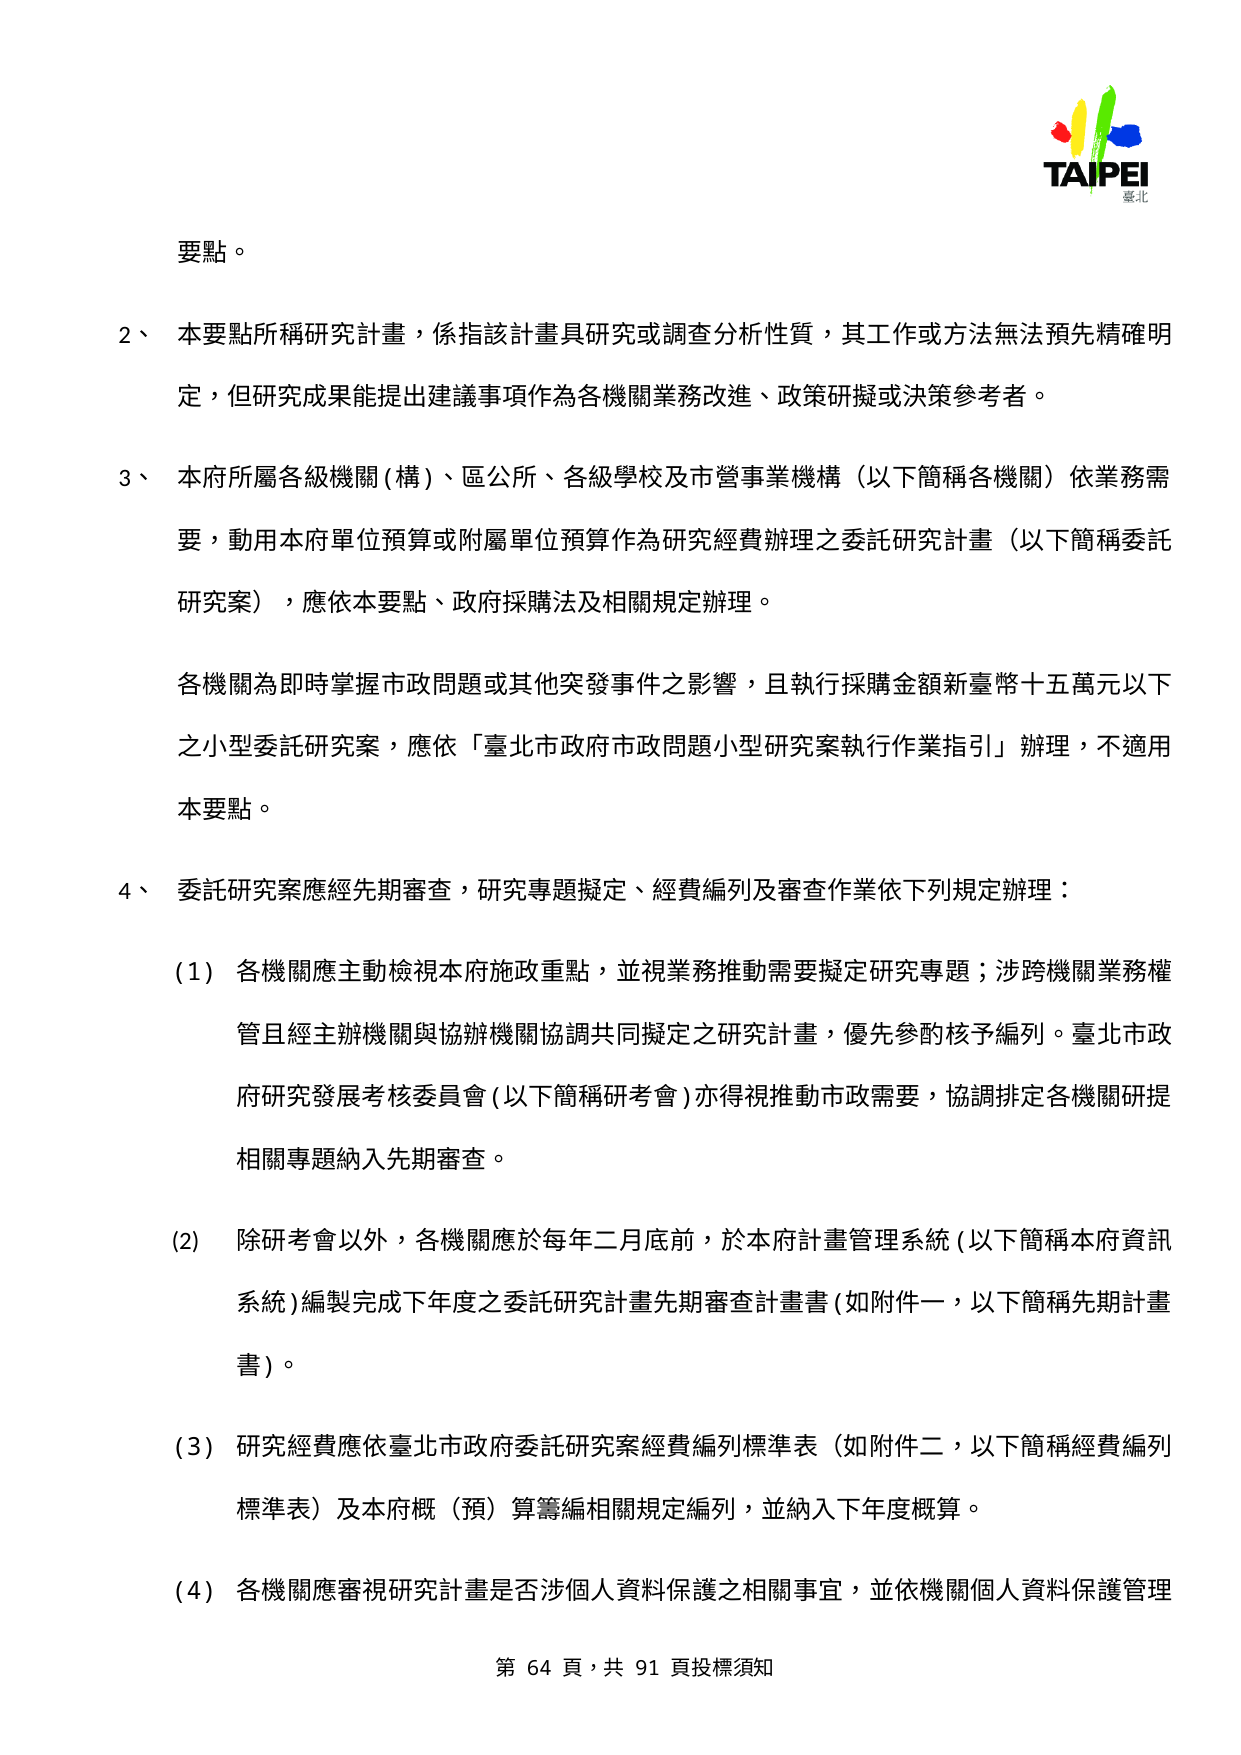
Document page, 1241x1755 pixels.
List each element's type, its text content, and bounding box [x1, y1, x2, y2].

list 研究經費應依臺北市政府委託研究案經費編列標準表（如附件二，以下簡稱經費編列標準表）及本府概（預）算籌編相關規定編列，並納入下年度概算。 [171, 1403, 1172, 1528]
list 各機關應主動檢視本府施政重點，並視業務推動需要擬定研究專題；涉跨機關業務權管且經主辦機關與協辦機關協調共同擬定之研究計畫，優先參酌核予編列。臺北市政府研究發展考核委員會(以下簡稱研考會)亦得視推動市政需要，協調排定各機關研提相關專題納入先期審查。 [171, 928, 1172, 1178]
list 除研考會以外，各機關應於每年二月底前，於本府計畫管理系統(以下簡稱本府資訊系統)編製完成下年度之委託研究計畫先期審查計畫書(如附件一，以下簡稱先期計畫書)。 [171, 1197, 1172, 1384]
list 臺北市政府(以下簡稱本府)為促進市政建設，加強行政與學術結合，委託學者、專家、法人、專業學術機構或團體(以下簡稱受委託者)，從事有關市政專題之研究計畫，特訂定本要點。 [118, 209, 1172, 272]
list 本府所屬各級機關(構)、區公所、各級學校及市營事業機構（以下簡稱各機關）依業務需要，動用本府單位預算或附屬單位預算作為研究經費辦理之委託研究計畫（以下簡稱委託研究案），應依本要點、政府採購法及相關規定辦理。 [118, 434, 1172, 622]
list 本要點所稱研究計畫，係指該計畫具研究或調查分析性質，其工作或方法無法預先精確明定，但研究成果能提出建議事項作為各機關業務改進、政策研擬或決策參考者。 [118, 291, 1172, 416]
list 各機關應審視研究計畫是否涉個人資料保護之相關事宜，並依機關個人資料保護管理 [171, 1547, 1172, 1609]
text 各機關為即時掌握市政問題或其他突發事件之影響，且執行採購金額新臺幣十五萬元以下之小型委託研究案，應依「臺北市政府市政問題小型研究案執行作業指引」辦理，不適用本要點。 [177, 641, 1172, 828]
list 委託研究案應經先期審查，研究專題擬定、經費編列及審查作業依下列規定辦理： [118, 847, 1172, 909]
